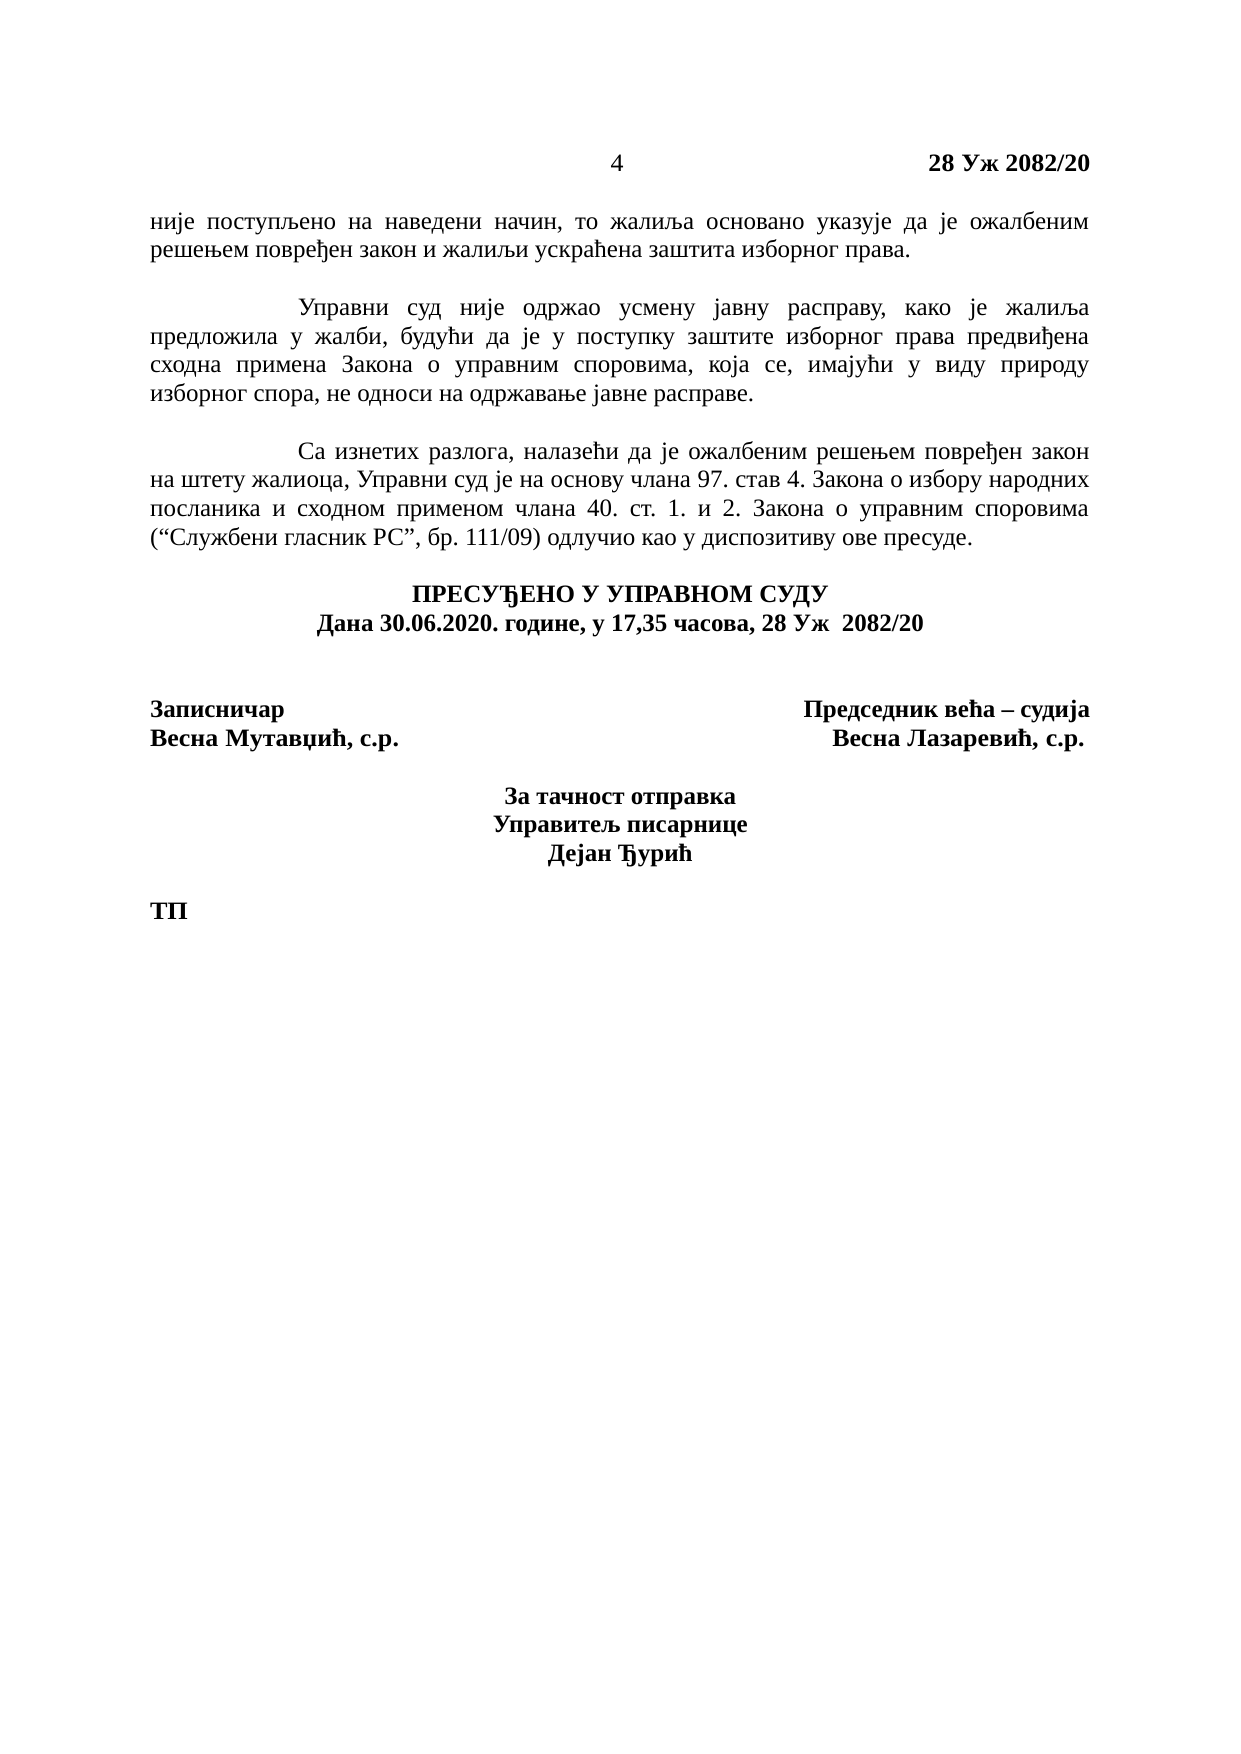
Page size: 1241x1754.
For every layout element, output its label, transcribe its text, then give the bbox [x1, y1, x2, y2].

text Весна Мутавџић, с.р. Весна Лазаревић, с.р. [150, 723, 1090, 781]
text Са изнетих разлога, налазећи да је ожалбеним решењем повређен закон на штету жалиоца, Управни суд је на основу члана 97. став 4. Закона о избору народних посланика и сходном применом члана 40. ст. 1. и 2. Закона о управним споровима (“Службени гласник РС”, бр. 111/09) одлучио као у диспозитиву ове пресуде. [150, 436, 1090, 551]
text Управитељ писарнице [150, 809, 1090, 838]
text ТП [150, 896, 1090, 924]
text За тачност отправка [150, 781, 1090, 809]
text Записничар Председник већа – судија [150, 694, 1090, 723]
text није поступљено на наведени начин, то жалиља основано указује да је ожалбеним решењем повређен закон и жалиљи ускраћена заштита изборног права. [150, 206, 1090, 263]
text ПРЕСУЂЕНО У УПРАВНОМ СУДУ [150, 579, 1090, 608]
text Управни суд није одржао усмену јавну расправу, како је жалиља предложила у жалби, будући да је у поступку заштите изборног права предвиђена сходна примена Закона о управним споровима, која се, имајући у виду природу изборног спора, не односи на одржавање јавне расправе. [150, 292, 1090, 407]
text Дана 30.06.2020. године, у 17,35 часова, 28 Уж 2082/20 [150, 608, 1090, 637]
text Дејан Ђурић [150, 838, 1090, 867]
